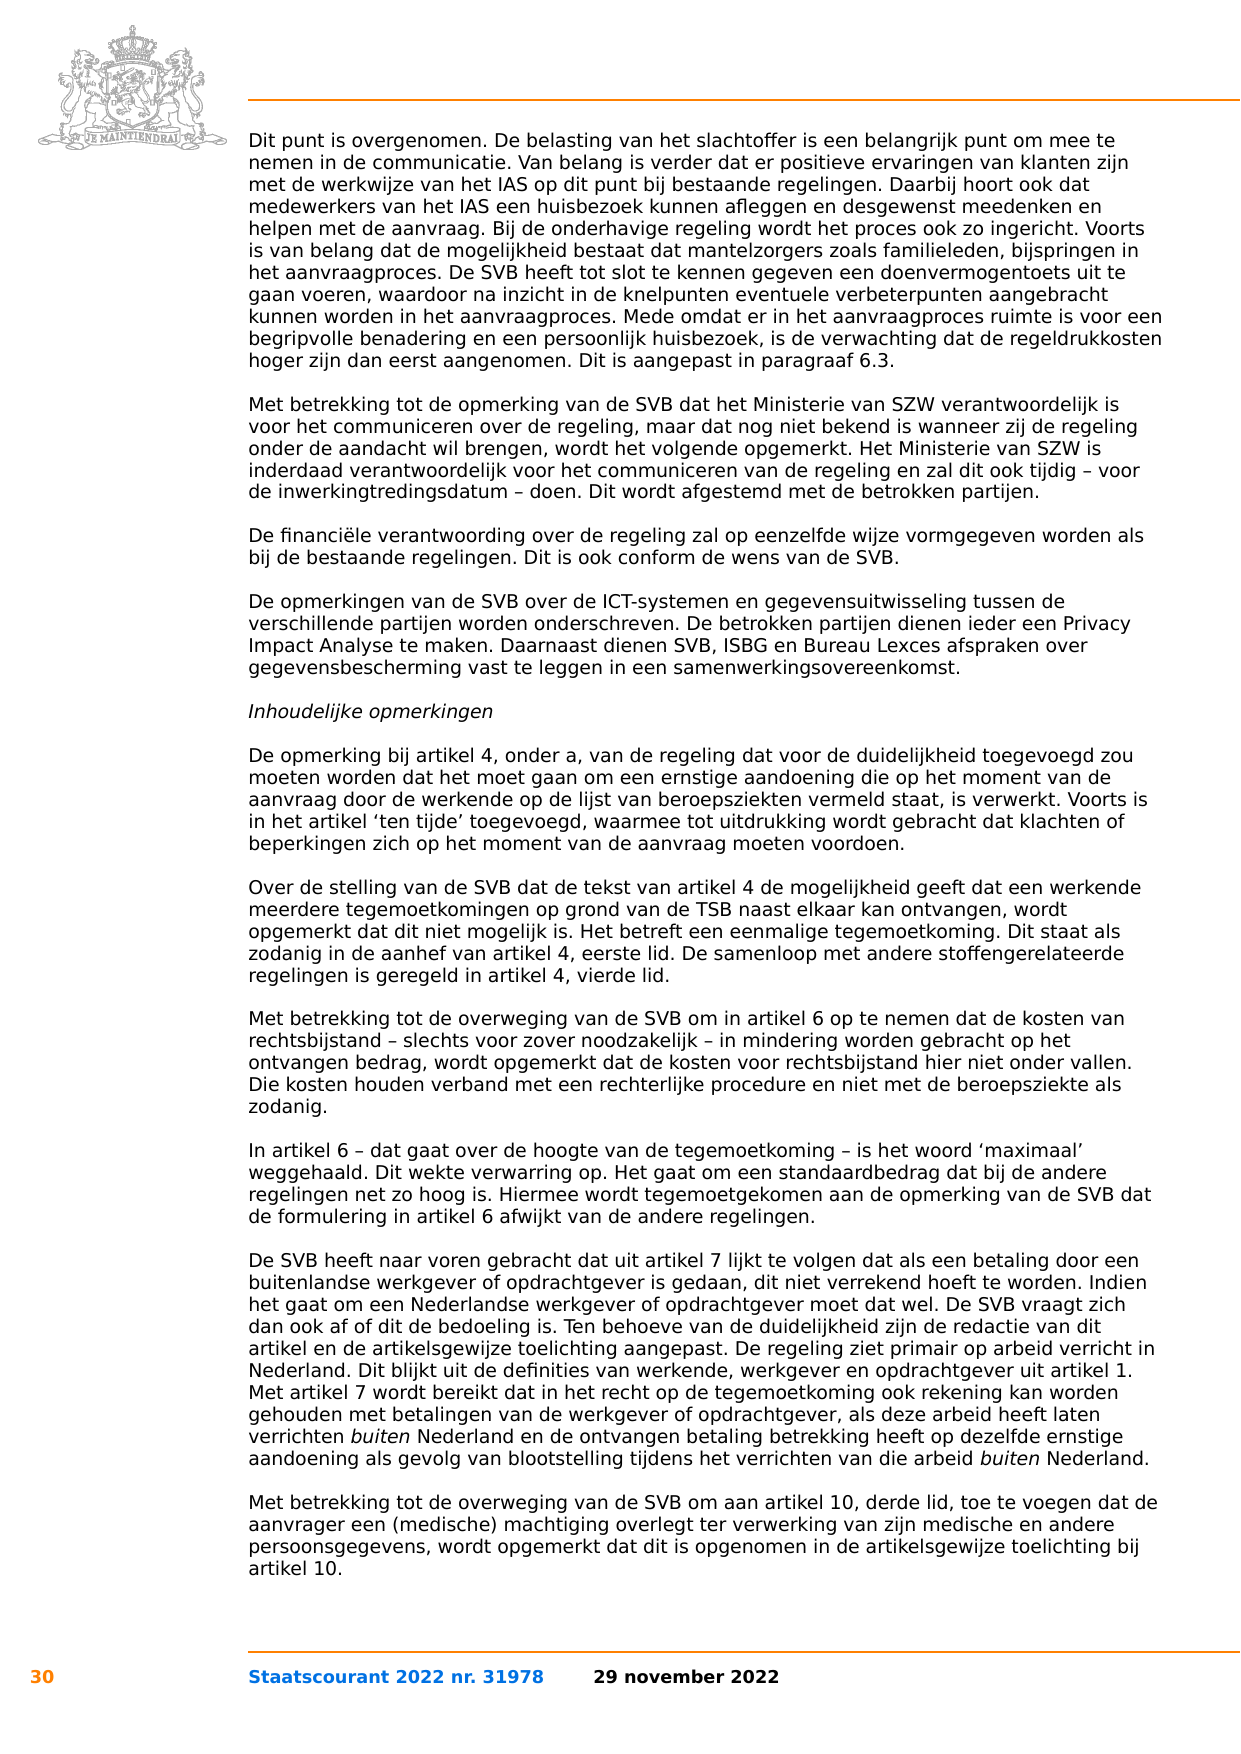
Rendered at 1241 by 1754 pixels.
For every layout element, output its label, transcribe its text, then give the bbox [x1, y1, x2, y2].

subtitle Inhoudelijke opmerkingen [248, 701, 1163, 723]
text De opmerking bij artikel 4, onder a, van de regeling dat voor de duidelijkheid toegevoegd zou moeten worden dat het moet gaan om een ernstige aandoening die op het moment van de aanvraag door de werkende op de lijst van beroepsziekten vermeld staat, is verwerkt. Voorts is in het artikel ‘ten tijde’ toegevoegd, waarmee tot uitdrukking wordt gebracht dat klachten of beperkingen zich op het moment van de aanvraag moeten voordoen. [248, 745, 1163, 855]
text De opmerkingen van de SVB over de ICT-systemen en gegevensuitwisseling tussen de verschillende partijen worden onderschreven. De betrokken partijen dienen ieder een Privacy Impact Analyse te maken. Daarnaast dienen SVB, ISBG en Bureau Lexces afspraken over gegevensbescherming vast te leggen in een samenwerkingsovereenkomst. [248, 591, 1163, 679]
text Met betrekking tot de overweging van de SVB om aan artikel 10, derde lid, toe te voegen dat de aanvrager een (medische) machtiging overlegt ter verwerking van zijn medische en andere persoonsgegevens, wordt opgemerkt dat dit is opgenomen in de artikelsgewijze toelichting bij artikel 10. [248, 1492, 1163, 1579]
text In artikel 6 – dat gaat over de hoogte van de tegemoetkoming – is het woord ‘maximaal’ weggehaald. Dit wekte verwarring op. Het gaat om een standaardbedrag dat bij de andere regelingen net zo hoog is. Hiermee wordt tegemoetgekomen aan de opmerking van de SVB dat de formulering in artikel 6 afwijkt van de andere regelingen. [248, 1140, 1163, 1228]
picture [38, 25, 227, 150]
text Dit punt is overgenomen. De belasting van het slachtoffer is een belangrijk punt om mee te nemen in de communicatie. Van belang is verder dat er positieve ervaringen van klanten zijn met de werkwijze van het IAS op dit punt bij bestaande regelingen. Daarbij hoort ook dat medewerkers van het IAS een huisbezoek kunnen afleggen en desgewenst meedenken en helpen met de aanvraag. Bij de onderhavige regeling wordt het proces ook zo ingericht. Voorts is van belang dat de mogelijkheid bestaat dat mantelzorgers zoals familieleden, bijspringen in het aanvraagproces. De SVB heeft tot slot te kennen gegeven een doenvermogentoets uit te gaan voeren, waardoor na inzicht in de knelpunten eventuele verbeterpunten aangebracht kunnen worden in het aanvraagproces. Mede omdat er in het aanvraagproces ruimte is voor een begripvolle benadering en een persoonlijk huisbezoek, is de verwachting dat de regeldrukkosten hoger zijn dan eerst aangenomen. Dit is aangepast in paragraaf 6.3. [248, 130, 1163, 372]
text Met betrekking tot de opmerking van de SVB dat het Ministerie van SZW verantwoordelijk is voor het communiceren over de regeling, maar dat nog niet bekend is wanneer zij de regeling onder de aandacht wil brengen, wordt het volgende opgemerkt. Het Ministerie van SZW is inderdaad verantwoordelijk voor het communiceren van de regeling en zal dit ook tijdig – voor de inwerkingtredingsdatum – doen. Dit wordt afgestemd met de betrokken partijen. [248, 393, 1163, 503]
text Over de stelling van de SVB dat de tekst van artikel 4 de mogelijkheid geeft dat een werkende meerdere tegemoetkomingen op grond van de TSB naast elkaar kan ontvangen, wordt opgemerkt dat dit niet mogelijk is. Het betreft een eenmalige tegemoetkoming. Dit staat als zodanig in de aanhef van artikel 4, eerste lid. De samenloop met andere stoffengerelateerde regelingen is geregeld in artikel 4, vierde lid. [248, 877, 1163, 986]
text De financiële verantwoording over de regeling zal op eenzelfde wijze vormgegeven worden als bij de bestaande regelingen. Dit is ook conform de wens van de SVB. [248, 525, 1163, 569]
text Met betrekking tot de overweging van de SVB om in artikel 6 op te nemen dat de kosten van rechtsbijstand – slechts voor zover noodzakelijk – in mindering worden gebracht op het ontvangen bedrag, wordt opgemerkt dat de kosten voor rechtsbijstand hier niet onder vallen. Die kosten houden verband met een rechterlijke procedure en niet met de beroepsziekte als zodanig. [248, 1008, 1163, 1118]
text De SVB heeft naar voren gebracht dat uit artikel 7 lijkt te volgen dat als een betaling door een buitenlandse werkgever of opdrachtgever is gedaan, dit niet verrekend hoeft te worden. Indien het gaat om een Nederlandse werkgever of opdrachtgever moet dat wel. De SVB vraagt zich dan ook af of dit de bedoeling is. Ten behoeve van de duidelijkheid zijn de redactie van dit artikel en de artikelsgewijze toelichting aangepast. De regeling ziet primair op arbeid verricht in Nederland. Dit blijkt uit de definities van werkende, werkgever en opdrachtgever uit artikel 1. Met artikel 7 wordt bereikt dat in het recht op de tegemoetkoming ook rekening kan worden gehouden met betalingen van de werkgever of opdrachtgever, als deze arbeid heeft laten verrichten buiten Nederland en de ontvangen betaling betrekking heeft op dezelfde ernstige aandoening als gevolg van blootstelling tijdens het verrichten van die arbeid buiten Nederland. [248, 1250, 1163, 1470]
